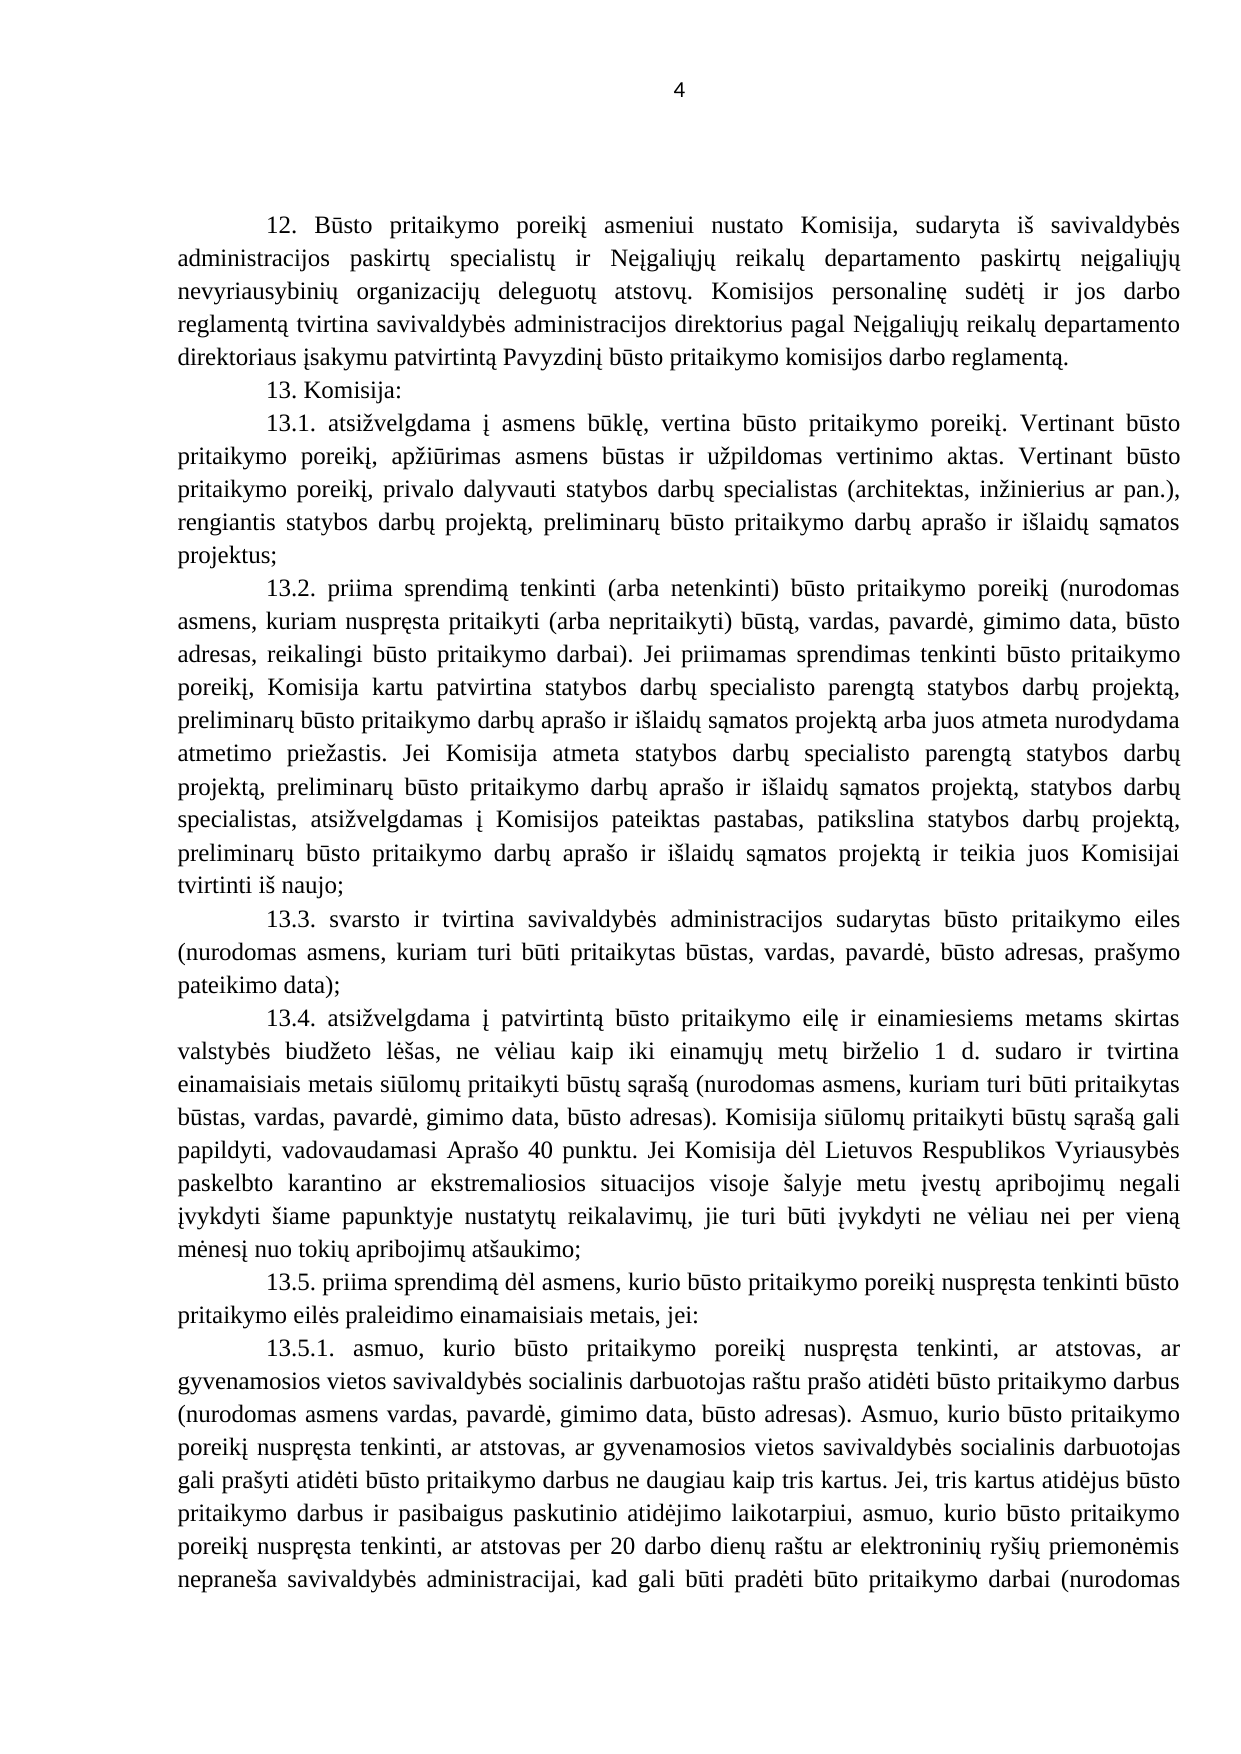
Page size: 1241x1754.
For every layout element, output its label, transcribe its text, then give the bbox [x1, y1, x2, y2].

text 13.5. priima sprendimą dėl asmens, kurio būsto pritaikymo poreikį nuspręsta tenkinti būsto pritaikymo eilės praleidimo einamaisiais metais, jei: [177, 1267, 1181, 1329]
text 13.4. atsižvelgdama į patvirtintą būsto pritaikymo eilę ir einamiesiems metams skirtas valstybės biudžeto lėšas, ne vėliau kaip iki einamųjų metų birželio 1 d. sudaro ir tvirtina einamaisiais metais siūlomų pritaikyti būstų sąrašą (nurodomas asmens, kuriam turi būti pritaikytas būstas, vardas, pavardė, gimimo data, būsto adresas). Komisija siūlomų pritaikyti būstų sąrašą gali papildyti, vadovaudamasi Aprašo 40 punktu. Jei Komisija dėl Lietuvos Respublikos Vyriausybės paskelbto karantino ar ekstremaliosios situacijos visoje šalyje metu įvestų apribojimų negali įvykdyti šiame papunktyje nustatytų reikalavimų, jie turi būti įvykdyti ne vėliau nei per vieną mėnesį nuo tokių apribojimų atšaukimo; [177, 1003, 1181, 1263]
text 12. Būsto pritaikymo poreikį asmeniui nustato Komisija, sudaryta iš savivaldybės administracijos paskirtų specialistų ir Neįgaliųjų reikalų departamento paskirtų neįgaliųjų nevyriausybinių organizacijų deleguotų atstovų. Komisijos personalinę sudėtį ir jos darbo reglamentą tvirtina savivaldybės administracijos direktorius pagal Neįgaliųjų reikalų departamento direktoriaus įsakymu patvirtintą Pavyzdinį būsto pritaikymo komisijos darbo reglamentą. [177, 210, 1181, 371]
text 13.2. priima sprendimą tenkinti (arba netenkinti) būsto pritaikymo poreikį (nurodomas asmens, kuriam nuspręsta pritaikyti (arba nepritaikyti) būstą, vardas, pavardė, gimimo data, būsto adresas, reikalingi būsto pritaikymo darbai). Jei priimamas sprendimas tenkinti būsto pritaikymo poreikį, Komisija kartu patvirtina statybos darbų specialisto parengtą statybos darbų projektą, preliminarų būsto pritaikymo darbų aprašo ir išlaidų sąmatos projektą arba juos atmeta nurodydama atmetimo priežastis. Jei Komisija atmeta statybos darbų specialisto parengtą statybos darbų projektą, preliminarų būsto pritaikymo darbų aprašo ir išlaidų sąmatos projektą, statybos darbų specialistas, atsižvelgdamas į Komisijos pateiktas pastabas, patikslina statybos darbų projektą, preliminarų būsto pritaikymo darbų aprašo ir išlaidų sąmatos projektą ir teikia juos Komisijai tvirtinti iš naujo; [177, 573, 1181, 899]
text 13.5.1. asmuo, kurio būsto pritaikymo poreikį nuspręsta tenkinti, ar atstovas, ar gyvenamosios vietos savivaldybės socialinis darbuotojas raštu prašo atidėti būsto pritaikymo darbus (nurodomas asmens vardas, pavardė, gimimo data, būsto adresas). Asmuo, kurio būsto pritaikymo poreikį nuspręsta tenkinti, ar atstovas, ar gyvenamosios vietos savivaldybės socialinis darbuotojas gali prašyti atidėti būsto pritaikymo darbus ne daugiau kaip tris kartus. Jei, tris kartus atidėjus būsto pritaikymo darbus ir pasibaigus paskutinio atidėjimo laikotarpiui, asmuo, kurio būsto pritaikymo poreikį nuspręsta tenkinti, ar atstovas per 20 darbo dienų raštu ar elektroninių ryšių priemonėmis nepraneša savivaldybės administracijai, kad gali būti pradėti būto pritaikymo darbai (nurodomas [177, 1333, 1181, 1593]
text 13.1. atsižvelgdama į asmens būklę, vertina būsto pritaikymo poreikį. Vertinant būsto pritaikymo poreikį, apžiūrimas asmens būstas ir užpildomas vertinimo aktas. Vertinant būsto pritaikymo poreikį, privalo dalyvauti statybos darbų specialistas (architektas, inžinierius ar pan.), rengiantis statybos darbų projektą, preliminarų būsto pritaikymo darbų aprašo ir išlaidų sąmatos projektus; [177, 408, 1181, 569]
text 13.3. svarsto ir tvirtina savivaldybės administracijos sudarytas būsto pritaikymo eiles (nurodomas asmens, kuriam turi būti pritaikytas būstas, vardas, pavardė, būsto adresas, prašymo pateikimo data); [177, 904, 1181, 998]
text 13. Komisija: [177, 375, 1181, 404]
